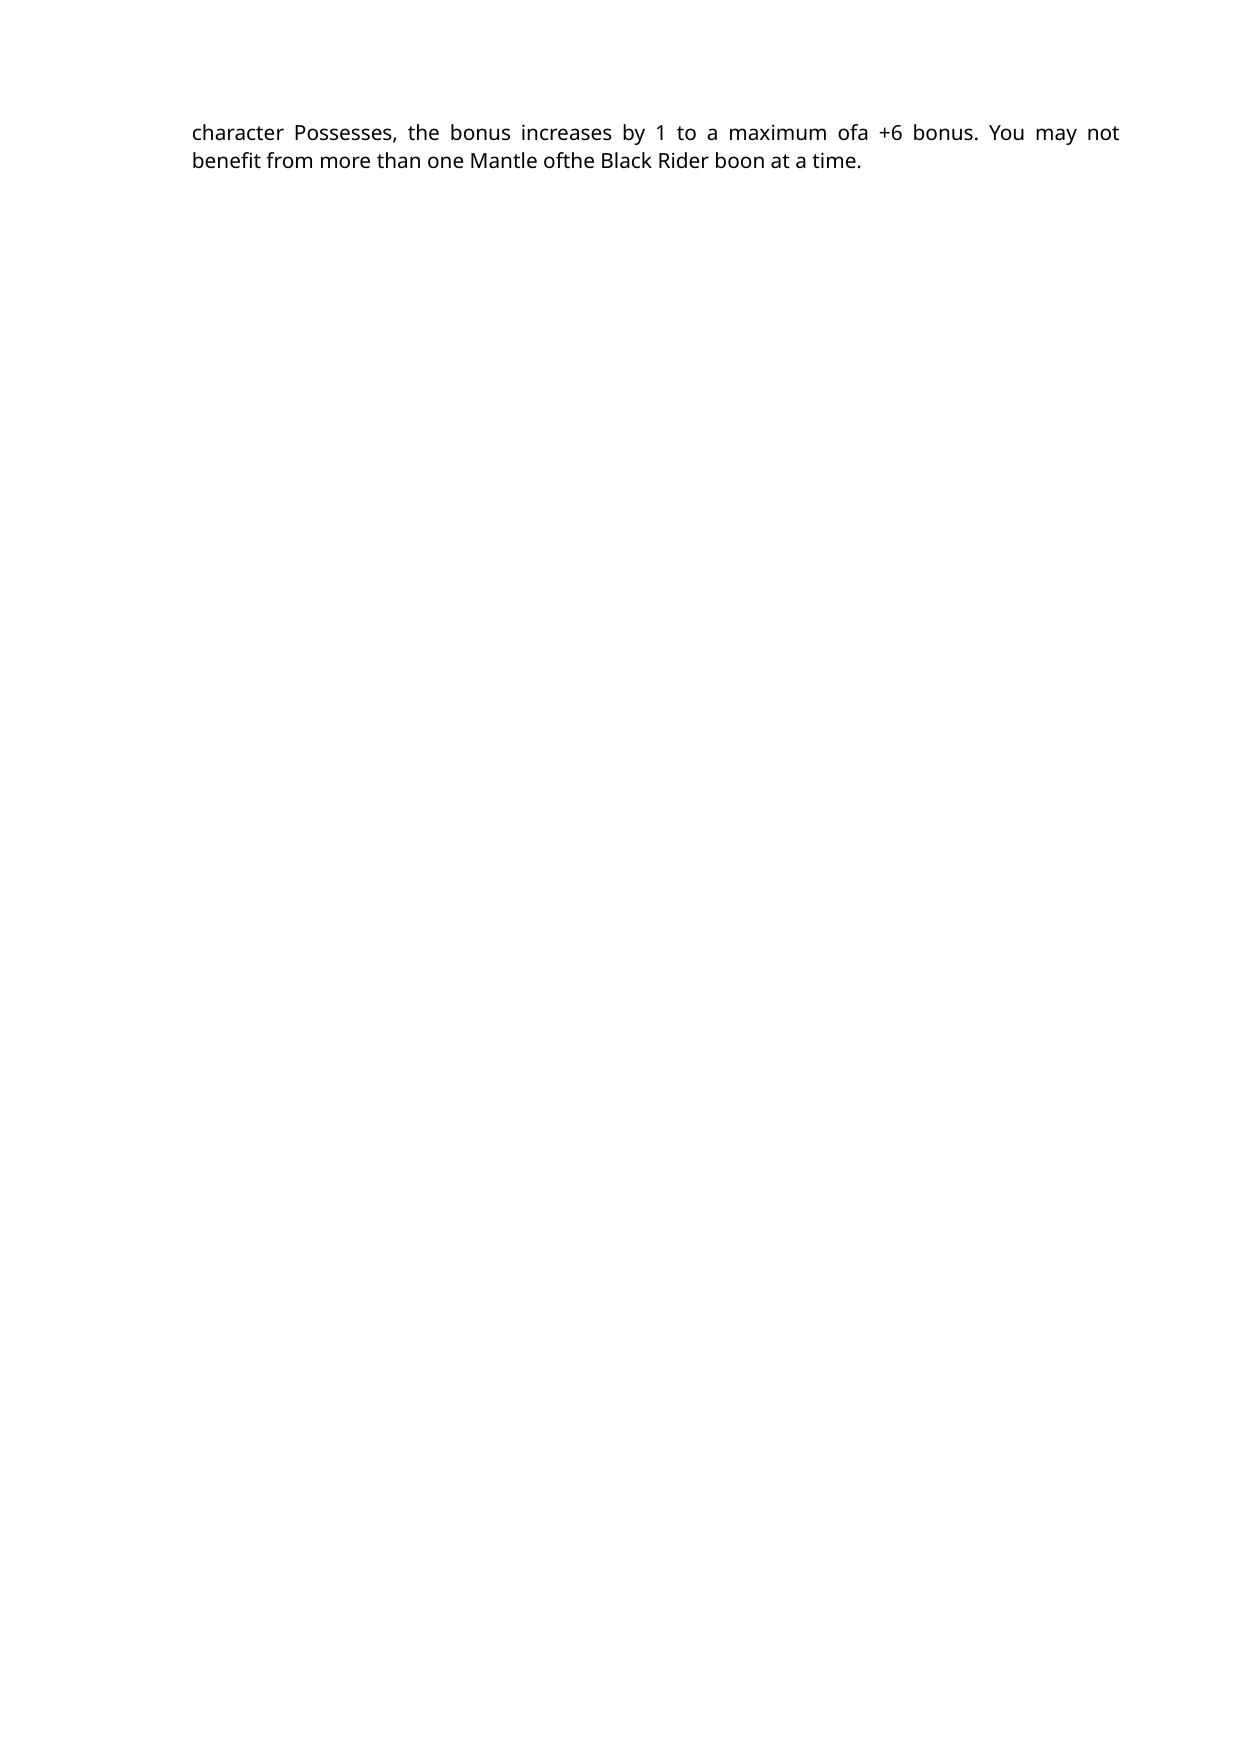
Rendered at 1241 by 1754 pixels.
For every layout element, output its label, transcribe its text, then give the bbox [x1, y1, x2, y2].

text character Possesses, the bonus increases by 1 to a maximum ofa +6 bonus. You may not benefit from more than one Mantle ofthe Black Rider boon at a time. [192, 118, 1122, 175]
